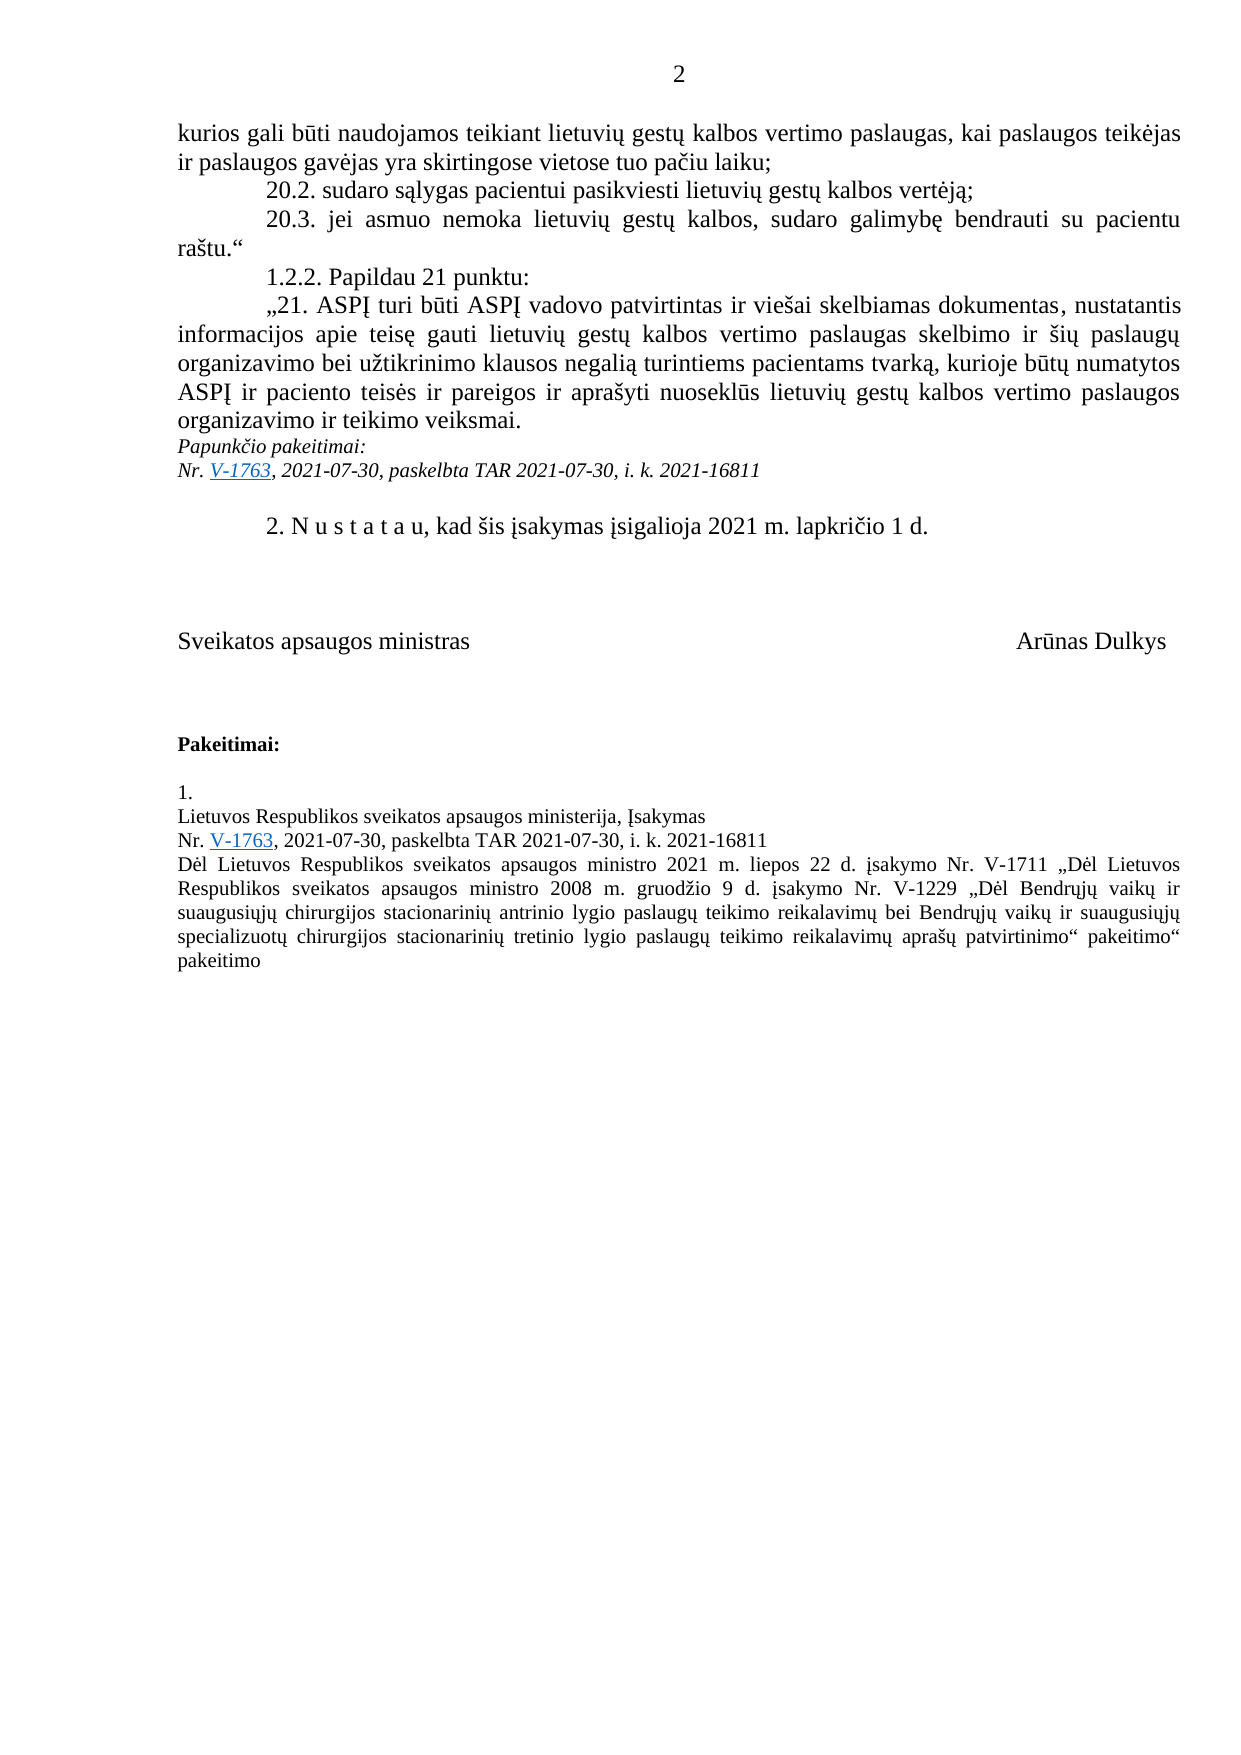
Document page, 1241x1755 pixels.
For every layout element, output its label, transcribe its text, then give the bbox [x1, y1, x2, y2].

text Nr. V-1763, 2021-07-30, paskelbta TAR 2021-07-30, i. k. 2021-16811 [177, 828, 1181, 852]
text 1.2.2. Papildau 21 punktu: [177, 262, 1181, 291]
text 20.3. jei asmuo nemoka lietuvių gestų kalbos, sudaro galimybę bendrauti su pacientu raštu.“ [177, 204, 1181, 262]
text Lietuvos Respublikos sveikatos apsaugos ministerija, Įsakymas [177, 804, 1181, 828]
text Papunkčio pakeitimai: [177, 434, 1181, 458]
text 1. [177, 780, 1181, 804]
text kurios gali būti naudojamos teikiant lietuvių gestų kalbos vertimo paslaugas, kai paslaugos teikėjas ir paslaugos gavėjas yra skirtingose vietose tuo pačiu laiku; [177, 118, 1181, 176]
text 20.2. sudaro sąlygas pacientui pasikviesti lietuvių gestų kalbos vertėją; [177, 176, 1181, 204]
text „21. ASPĮ turi būti ASPĮ vadovo patvirtintas ir viešai skelbiamas dokumentas, nustatantis informacijos apie teisę gauti lietuvių gestų kalbos vertimo paslaugas skelbimo ir šių paslaugų organizavimo bei užtikrinimo klausos negalią turintiems pacientams tvarką, kurioje būtų numatytos ASPĮ ir paciento teisės ir pareigos ir aprašyti nuoseklūs lietuvių gestų kalbos vertimo paslaugos organizavimo ir teikimo veiksmai. [177, 291, 1181, 434]
text Nr. V-1763, 2021-07-30, paskelbta TAR 2021-07-30, i. k. 2021-16811 [177, 458, 1181, 482]
text Sveikatos apsaugos ministras Arūnas Dulkys [177, 626, 1181, 655]
text Pakeitimai: [177, 732, 1181, 756]
text 2. N u s t a t a u, kad šis įsakymas įsigalioja 2021 m. lapkričio 1 d. [177, 511, 1181, 540]
text Dėl Lietuvos Respublikos sveikatos apsaugos ministro 2021 m. liepos 22 d. įsakymo Nr. V-1711 „Dėl Lietuvos Respublikos sveikatos apsaugos ministro 2008 m. gruodžio 9 d. įsakymo Nr. V-1229 „Dėl Bendrųjų vaikų ir suaugusiųjų chirurgijos stacionarinių antrinio lygio paslaugų teikimo reikalavimų bei Bendrųjų vaikų ir suaugusiųjų specializuotų chirurgijos stacionarinių tretinio lygio paslaugų teikimo reikalavimų aprašų patvirtinimo“ pakeitimo“ pakeitimo [177, 852, 1181, 972]
